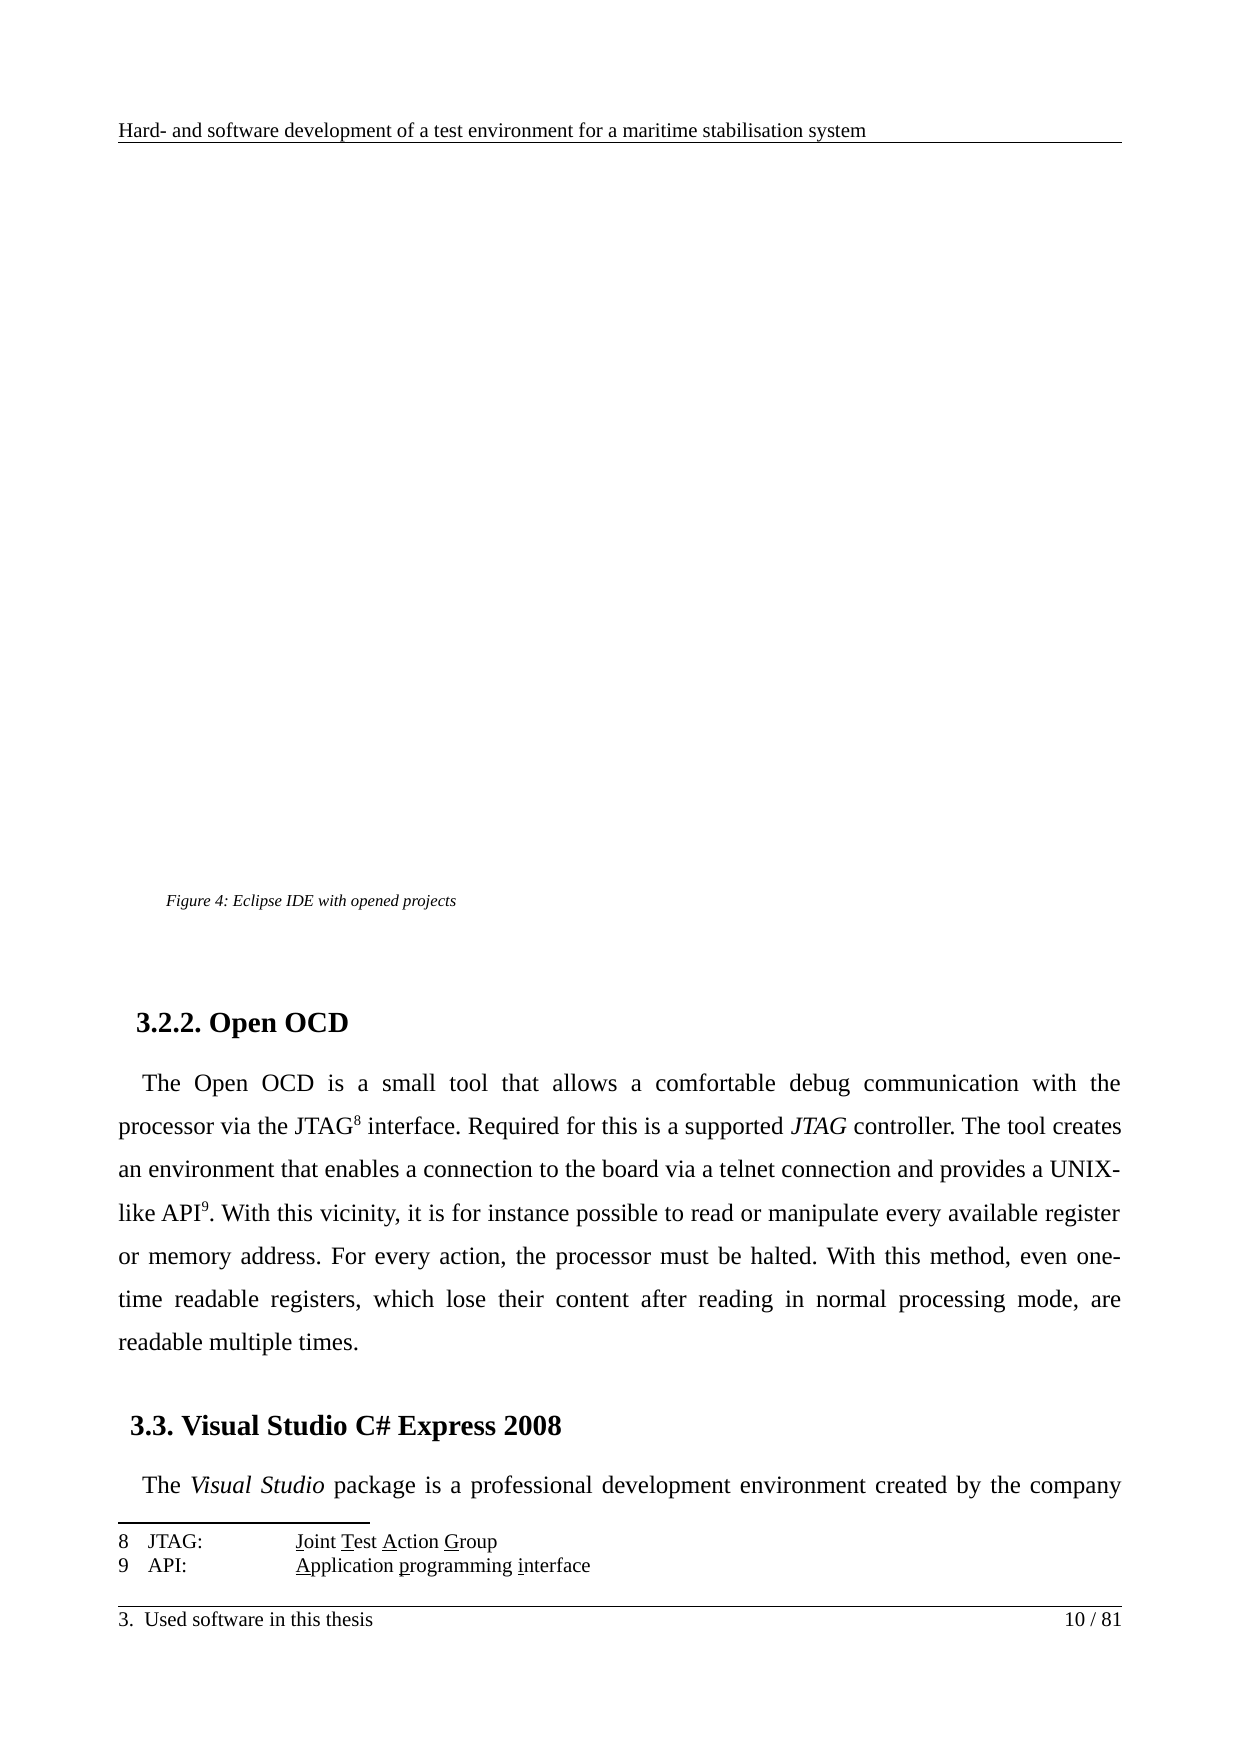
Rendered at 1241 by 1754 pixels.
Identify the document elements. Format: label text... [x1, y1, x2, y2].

text Figure 4: Eclipse IDE with opened projects [166, 189, 1074, 910]
subtitle Open OCD [118, 1005, 1122, 1039]
text API: Application programming interface [118, 1553, 1122, 1577]
text JTAG: Joint Test Action Group [118, 1529, 1122, 1553]
subtitle Visual Studio C# Express 2008 [118, 1408, 1122, 1441]
text The Open OCD is a small tool that allows a comfortable debug communication with the processor via the JTAG interface. Required for this is a supported JTAG controller. The tool creates an environment that enables a connection to the board via a telnet connection and provides a UNIX-like API. With this vicinity, it is for instance possible to read or manipulate every available register or memory address. For every action, the processor must be halted. With this method, even one-time readable registers, which lose their content after reading in normal processing mode, are readable multiple times. [118, 1068, 1122, 1356]
text The Visual Studio package is a professional development environment created by the company [118, 1470, 1122, 1499]
